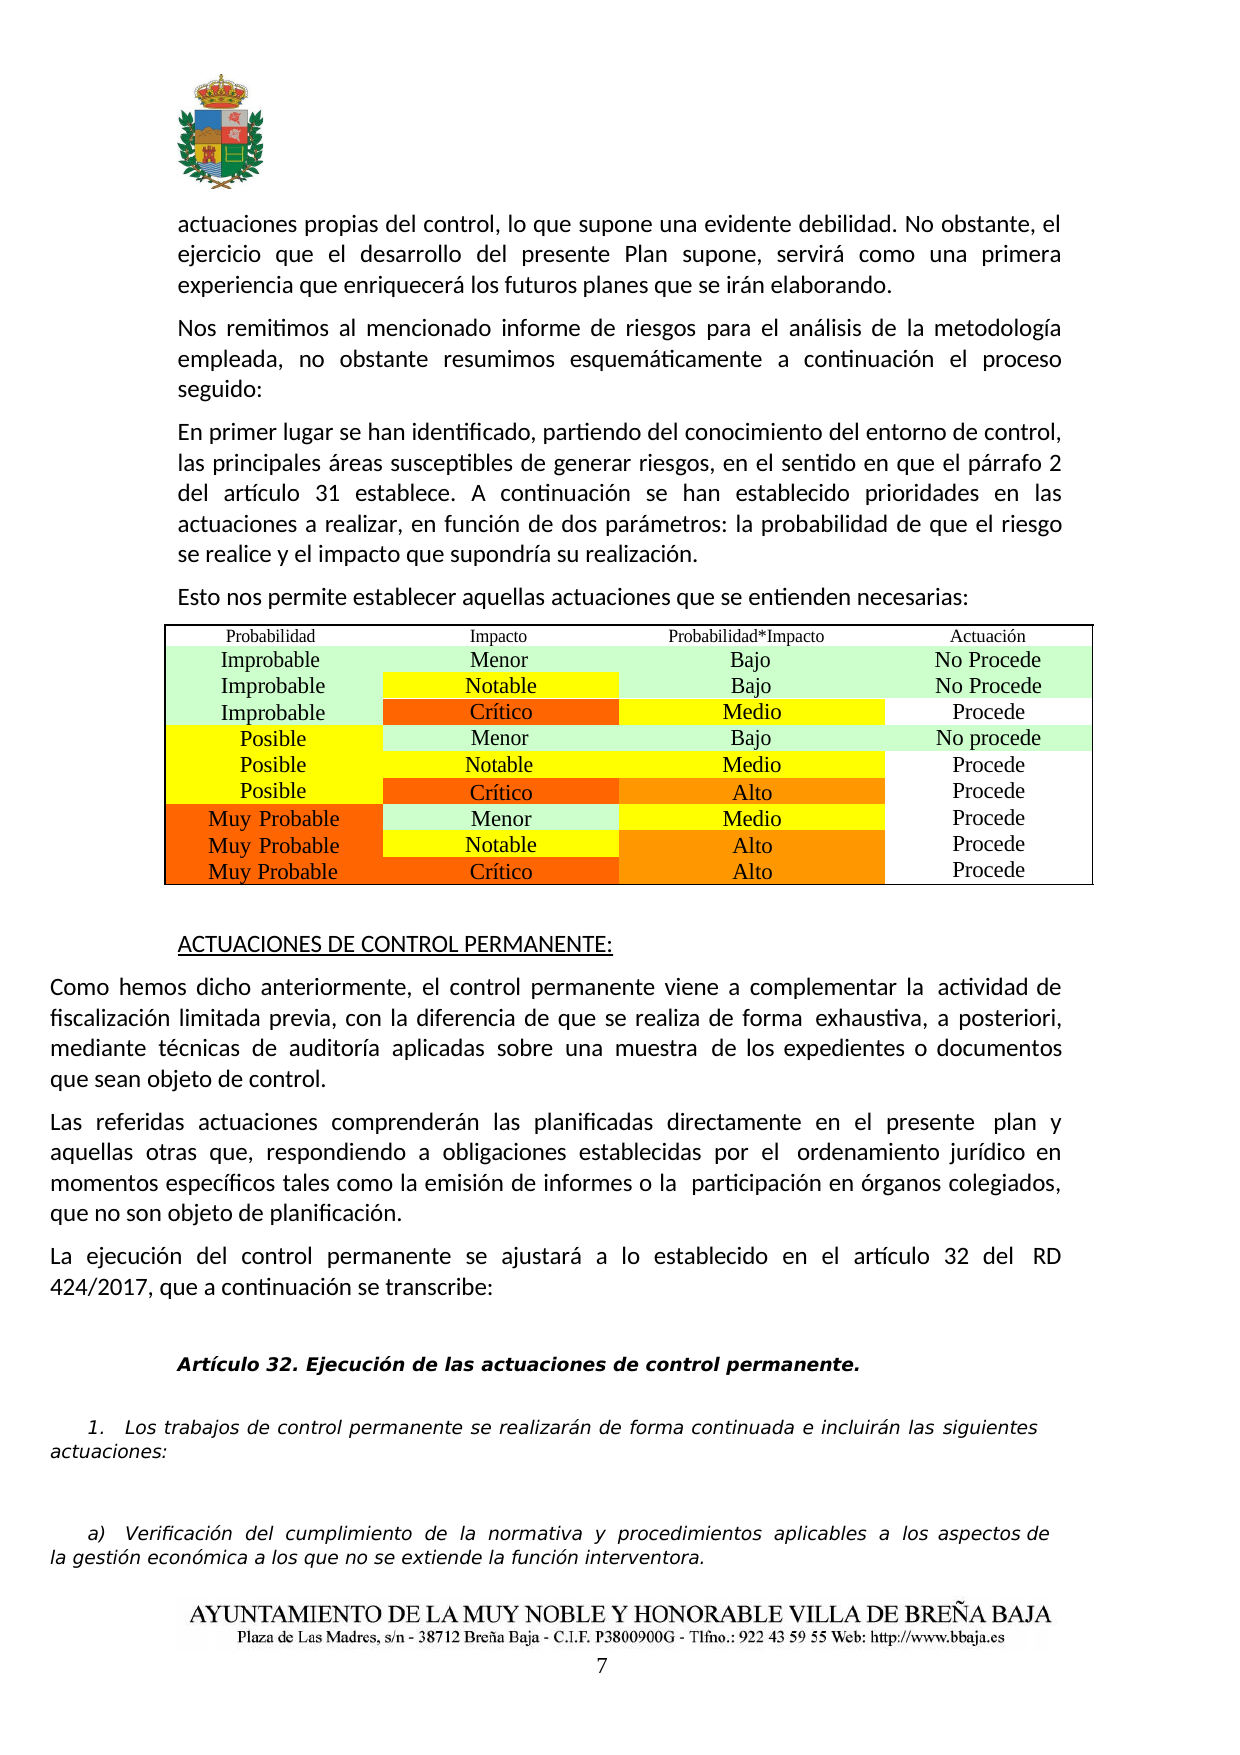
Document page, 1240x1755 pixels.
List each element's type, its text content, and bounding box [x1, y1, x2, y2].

text Nos remitimos al mencionado informe de riesgos para el análisis de la metodología empleada, no obstante resumimos esquemáticamente a continuación el proceso seguido: [177, 312, 1062, 404]
text Las referidas actuaciones comprenderán las planificadas directamente en el presente plan y aquellas otras que, respondiendo a obligaciones establecidas por el ordenamiento jurídico en momentos específicos tales como la emisión de informes o la participación en órganos colegiados, que no son objeto de planificación. [50, 1106, 1062, 1228]
table_cell Medio [619, 804, 885, 830]
text actuaciones propias del control, lo que supone una evidente debilidad. No obstante, el ejercicio que el desarrollo del presente Plan supone, servirá como una primera experiencia que enriquecerá los futuros planes que se irán elaborando. [177, 208, 1062, 299]
table_cell Crítico [383, 778, 619, 804]
list Los trabajos de control permanente se realizarán de forma continuada e incluirán las siguientes actuaciones: [50, 1417, 1060, 1463]
table_cell Alto Alto [619, 830, 885, 884]
text 7 [588, 1652, 615, 1678]
table_cell Improbable Improbable [166, 672, 383, 725]
text Como hemos dicho anteriormente, el control permanente viene a complementar la actividad de fiscalización limitada previa, con la diferencia de que se realiza de forma exhaustiva, a posteriori, mediante técnicas de auditoría aplicadas sobre una muestra de los expedientes o documentos que sean objeto de control. [50, 971, 1062, 1093]
table_header Probabilidad Impacto Probabilidad*Impacto Actuación [166, 626, 1092, 646]
table_cell Alto [619, 778, 885, 804]
list Verificación del cumplimiento de la normativa y procedimientos aplicables a los aspectos de la gestión económica a los que no se extiende la función interventora. [50, 1522, 1060, 1569]
table_cell Notable Medio [383, 751, 885, 778]
text Artículo 32. Ejecución de las actuaciones de control permanente. [177, 1354, 1196, 1376]
text En primer lugar se han identificado, partiendo del conocimiento del entorno de control, las principales áreas susceptibles de generar riesgos, en el sentido en que el párrafo 2 del artículo 31 establece. A continuación se han establecido prioridades en las actuaciones a realizar, en función de dos parámetros: la probabilidad de que el riesgo se realice y el impacto que supondría su realización. [177, 416, 1062, 569]
table_cell Medio [619, 699, 885, 725]
table_cell Procede [885, 699, 1092, 725]
text Esto nos permite establecer aquellas actuaciones que se entienden necesarias: [177, 581, 1196, 612]
table_cell Procede Procede Procede Procede Procede [885, 751, 1092, 884]
table_cell Menor Bajo No procede [383, 725, 1092, 751]
text ACTUACIONES DE CONTROL PERMANENTE: [177, 928, 1196, 959]
text La ejecución del control permanente se ajustará a lo establecido en el artículo 32 del RD 424/2017, que a continuación se transcribe: [50, 1240, 1062, 1301]
table_cell Crítico [383, 857, 619, 884]
table_cell Bajo No Procede [619, 672, 1092, 698]
table_cell Improbable Menor Bajo No Procede [166, 646, 1092, 672]
table_cell Muy Probable Muy Probable Muy Probable [166, 804, 383, 884]
table_cell Notable [383, 830, 619, 857]
table_cell Notable [383, 672, 619, 698]
table_cell Menor [383, 804, 619, 830]
table_cell Crítico [383, 699, 619, 725]
table_cell Posible Posible Posible [166, 725, 383, 804]
